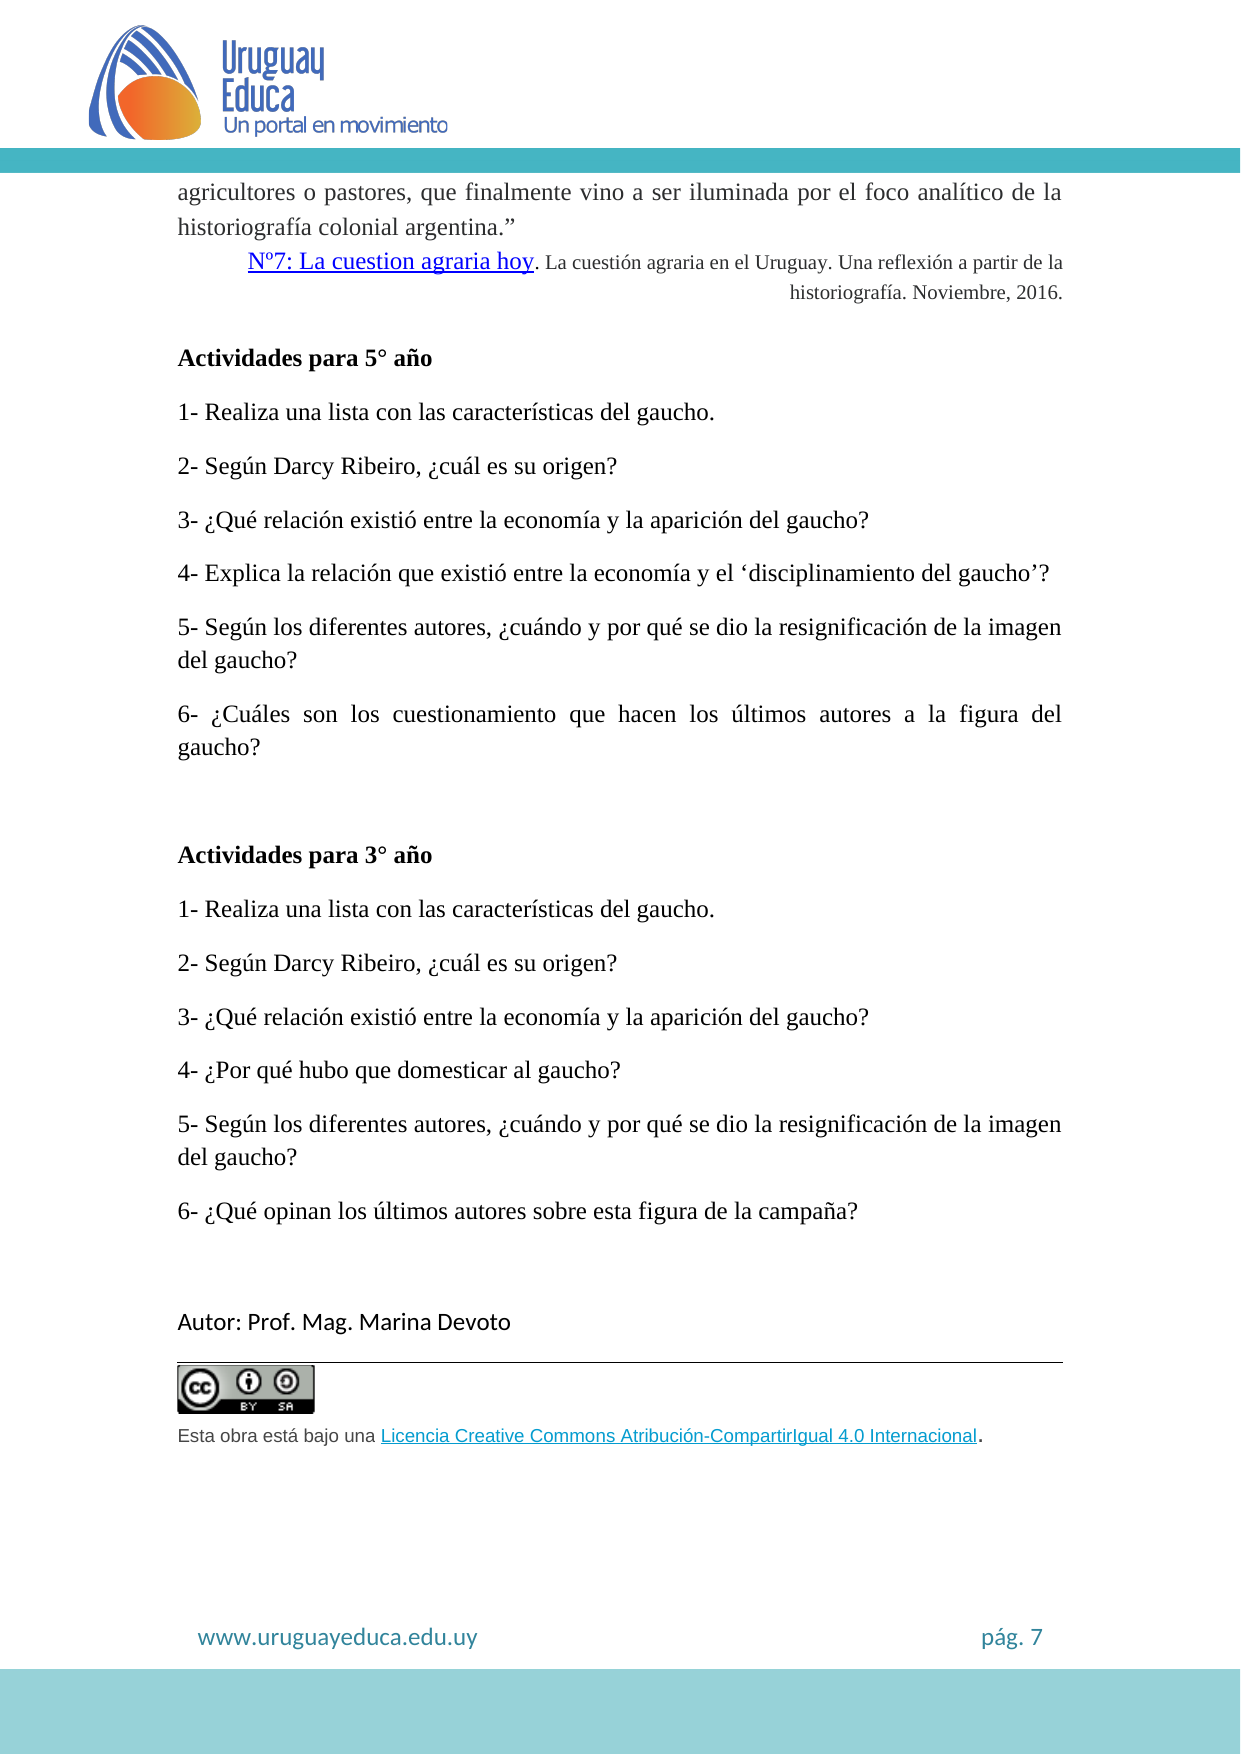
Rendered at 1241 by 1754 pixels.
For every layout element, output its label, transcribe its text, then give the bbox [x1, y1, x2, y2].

text 6- ¿Qué opinan los últimos autores sobre esta figura de la campaña? [177, 1196, 1063, 1225]
text 5- Según los diferentes autores, ¿cuándo y por qué se dio la resignificación de la imagen del gaucho? [177, 612, 1063, 674]
text Actividades para 5° año [177, 343, 1063, 372]
text 3- ¿Qué relación existió entre la economía y la aparición del gaucho? [177, 1002, 1063, 1030]
text 4- Explica la relación que existió entre la economía y el ‘disciplinamiento del gaucho’? [177, 558, 1063, 587]
text Esta obra está bajo una Licencia Creative Commons Atribución-CompartirIgual 4.0 Internacional. [177, 1363, 1063, 1448]
text 3- ¿Qué relación existió entre la economía y la aparición del gaucho? [177, 505, 1063, 533]
text 2- Según Darcy Ribeiro, ¿cuál es su origen? [177, 948, 1063, 976]
picture [0, 1669, 1241, 1754]
text agricultores o pastores, que finalmente vino a ser iluminada por el foco analítico de la historiografía colonial argentina.” [177, 177, 1063, 241]
picture [177, 1365, 315, 1414]
text 5- Según los diferentes autores, ¿cuándo y por qué se dio la resignificación de la imagen del gaucho? [177, 1109, 1063, 1171]
picture [0, 148, 1241, 173]
text 6- ¿Cuáles son los cuestionamiento que hacen los últimos autores a la figura del gaucho? [177, 699, 1063, 761]
text Actividades para 3° año [177, 840, 1063, 869]
picture [88, 25, 448, 140]
text 1- Realiza una lista con las características del gaucho. [177, 397, 1063, 426]
text 1- Realiza una lista con las características del gaucho. [177, 894, 1063, 923]
text 2- Según Darcy Ribeiro, ¿cuál es su origen? [177, 451, 1063, 479]
text 4- ¿Por qué hubo que domesticar al gaucho? [177, 1055, 1063, 1084]
text Autor: Prof. Mag. Marina Devoto [177, 1306, 1063, 1336]
text Nº7: La cuestion agraria hoy. La cuestión agraria en el Uruguay. Una reflexión a partir de la historiografía. Noviembre, 2016. [177, 246, 1063, 304]
